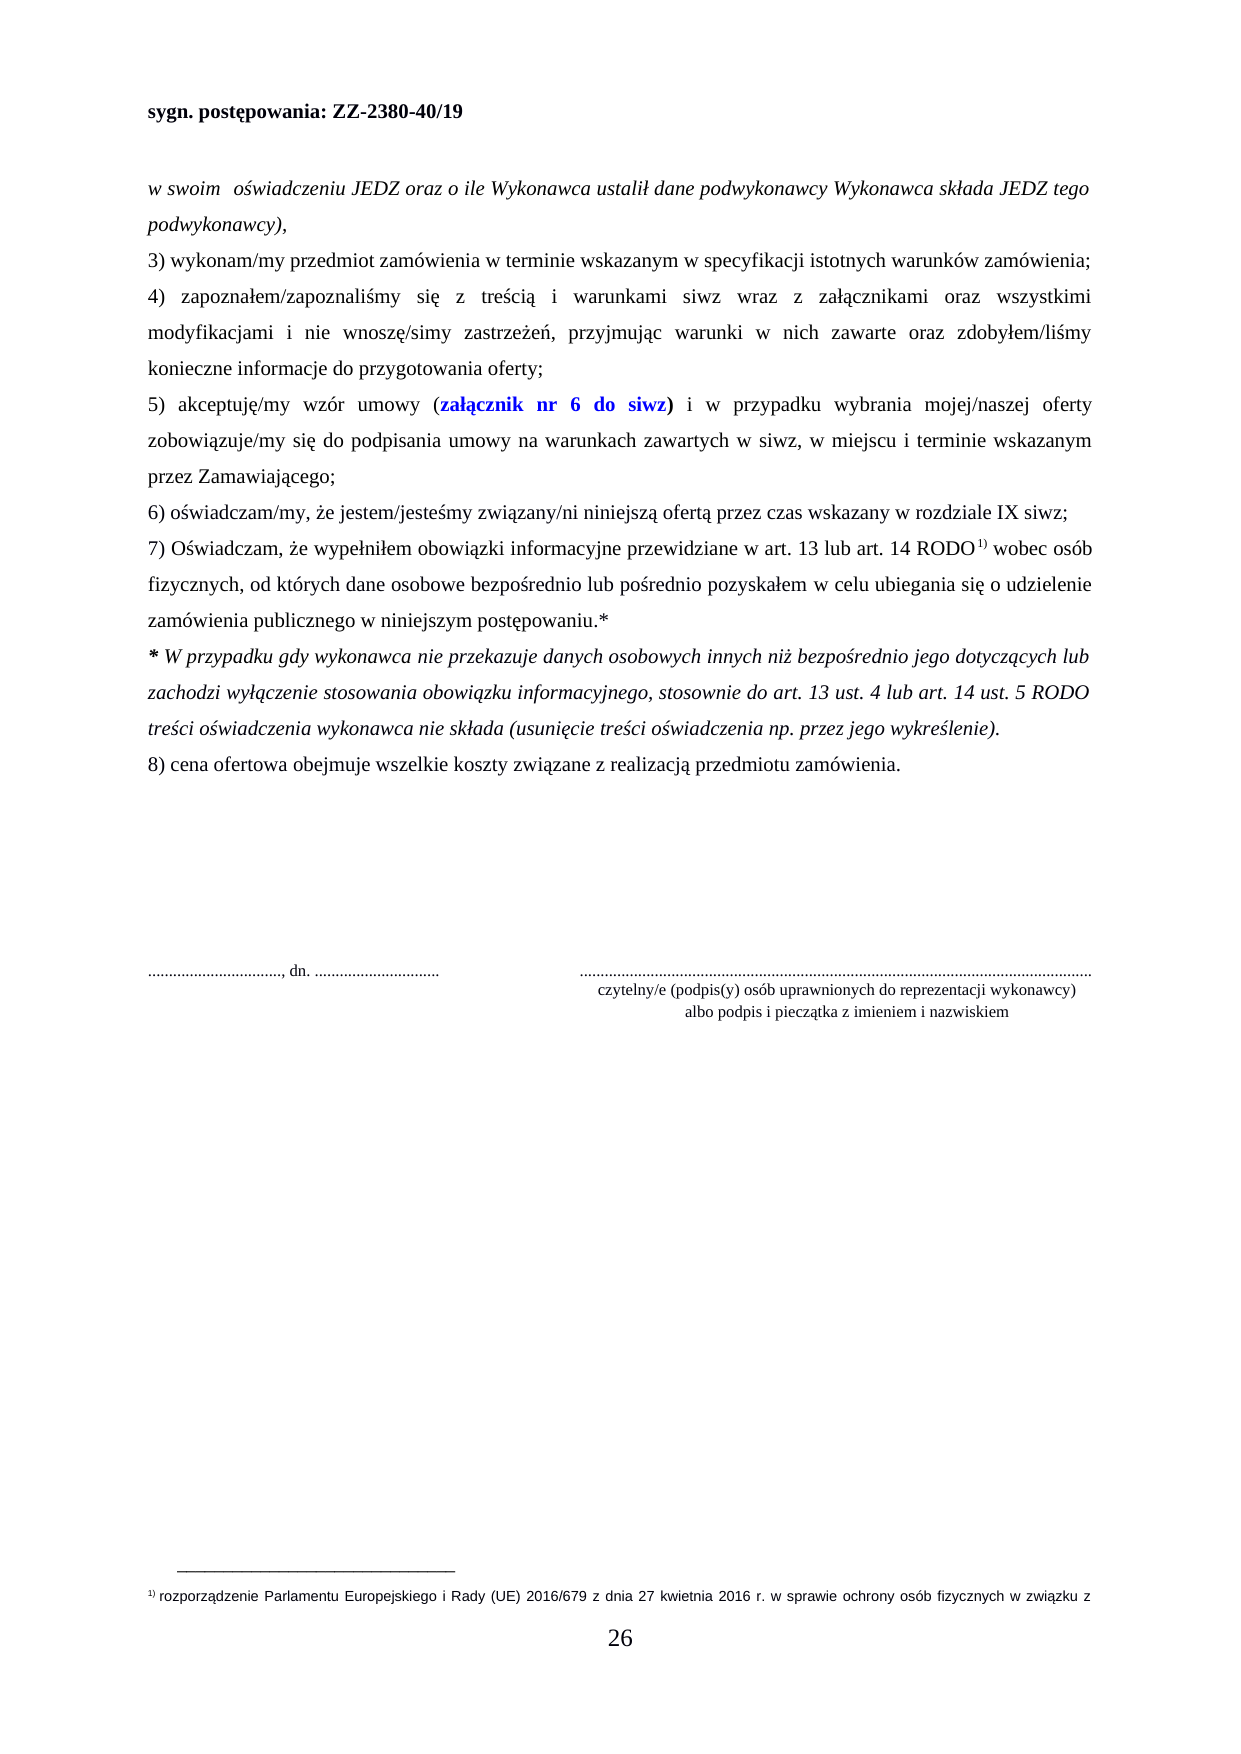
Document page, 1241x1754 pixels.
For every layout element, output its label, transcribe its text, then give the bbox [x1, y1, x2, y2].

text albo podpis i pieczątka z imieniem i nazwiskiem [664, 1002, 1093, 1021]
text ................................, dn. .............................. ........................................................................................................................... [148, 961, 1093, 980]
text 7) Oświadczam, że wypełniłem obowiązki informacyjne przewidziane w art. 13 lub art. 14 RODO1) wobec osób fizycznych, od których dane osobowe bezpośrednio lub pośrednio pozyskałem w celu ubiegania się o udzielenie zamówienia publicznego w niniejszym postępowaniu.* [148, 536, 1093, 632]
text 3) wykonam/my przedmiot zamówienia w terminie wskazanym w specyfikacji istotnych warunków zamówienia; [148, 247, 1093, 272]
text 5) akceptuję/my wzór umowy (załącznik nr 6 do siwz) i w przypadku wybrania mojej/naszej oferty zobowiązuje/my się do podpisania umowy na warunkach zawartych w siwz, w miejscu i terminie wskazanym przez Zamawiającego; [148, 392, 1093, 488]
text 1) rozporządzenie Parlamentu Europejskiego i Rady (UE) 2016/679 z dnia 27 kwietnia 2016 r. w sprawie ochrony osób fizycznych w związku z [148, 1588, 1093, 1605]
text w swoim oświadczeniu JEDZ oraz o ile Wykonawca ustalił dane podwykonawcy Wykonawca składa JEDZ tego podwykonawcy), [148, 175, 1093, 236]
text czytelny/e (podpis(y) osób uprawnionych do reprezentacji wykonawcy) [148, 980, 1093, 999]
text 8) cena ofertowa obejmuje wszelkie koszty związane z realizacją przedmiotu zamówienia. [148, 752, 1093, 776]
text 6) oświadczam/my, że jestem/jesteśmy związany/ni niniejszą ofertą przez czas wskazany w rozdziale IX siwz; [148, 500, 1093, 524]
text ______________________________ [177, 1553, 1093, 1573]
text * W przypadku gdy wykonawca nie przekazuje danych osobowych innych niż bezpośrednio jego dotyczących lub zachodzi wyłączenie stosowania obowiązku informacyjnego, stosownie do art. 13 ust. 4 lub art. 14 ust. 5 RODO treści oświadczenia wykonawca nie składa (usunięcie treści oświadczenia np. przez jego wykreślenie). [148, 644, 1093, 740]
text 4) zapoznałem/zapoznaliśmy się z treścią i warunkami siwz wraz z załącznikami oraz wszystkimi modyfikacjami i nie wnoszę/simy zastrzeżeń, przyjmując warunki w nich zawarte oraz zdobyłem/liśmy konieczne informacje do przygotowania oferty; [148, 283, 1093, 380]
